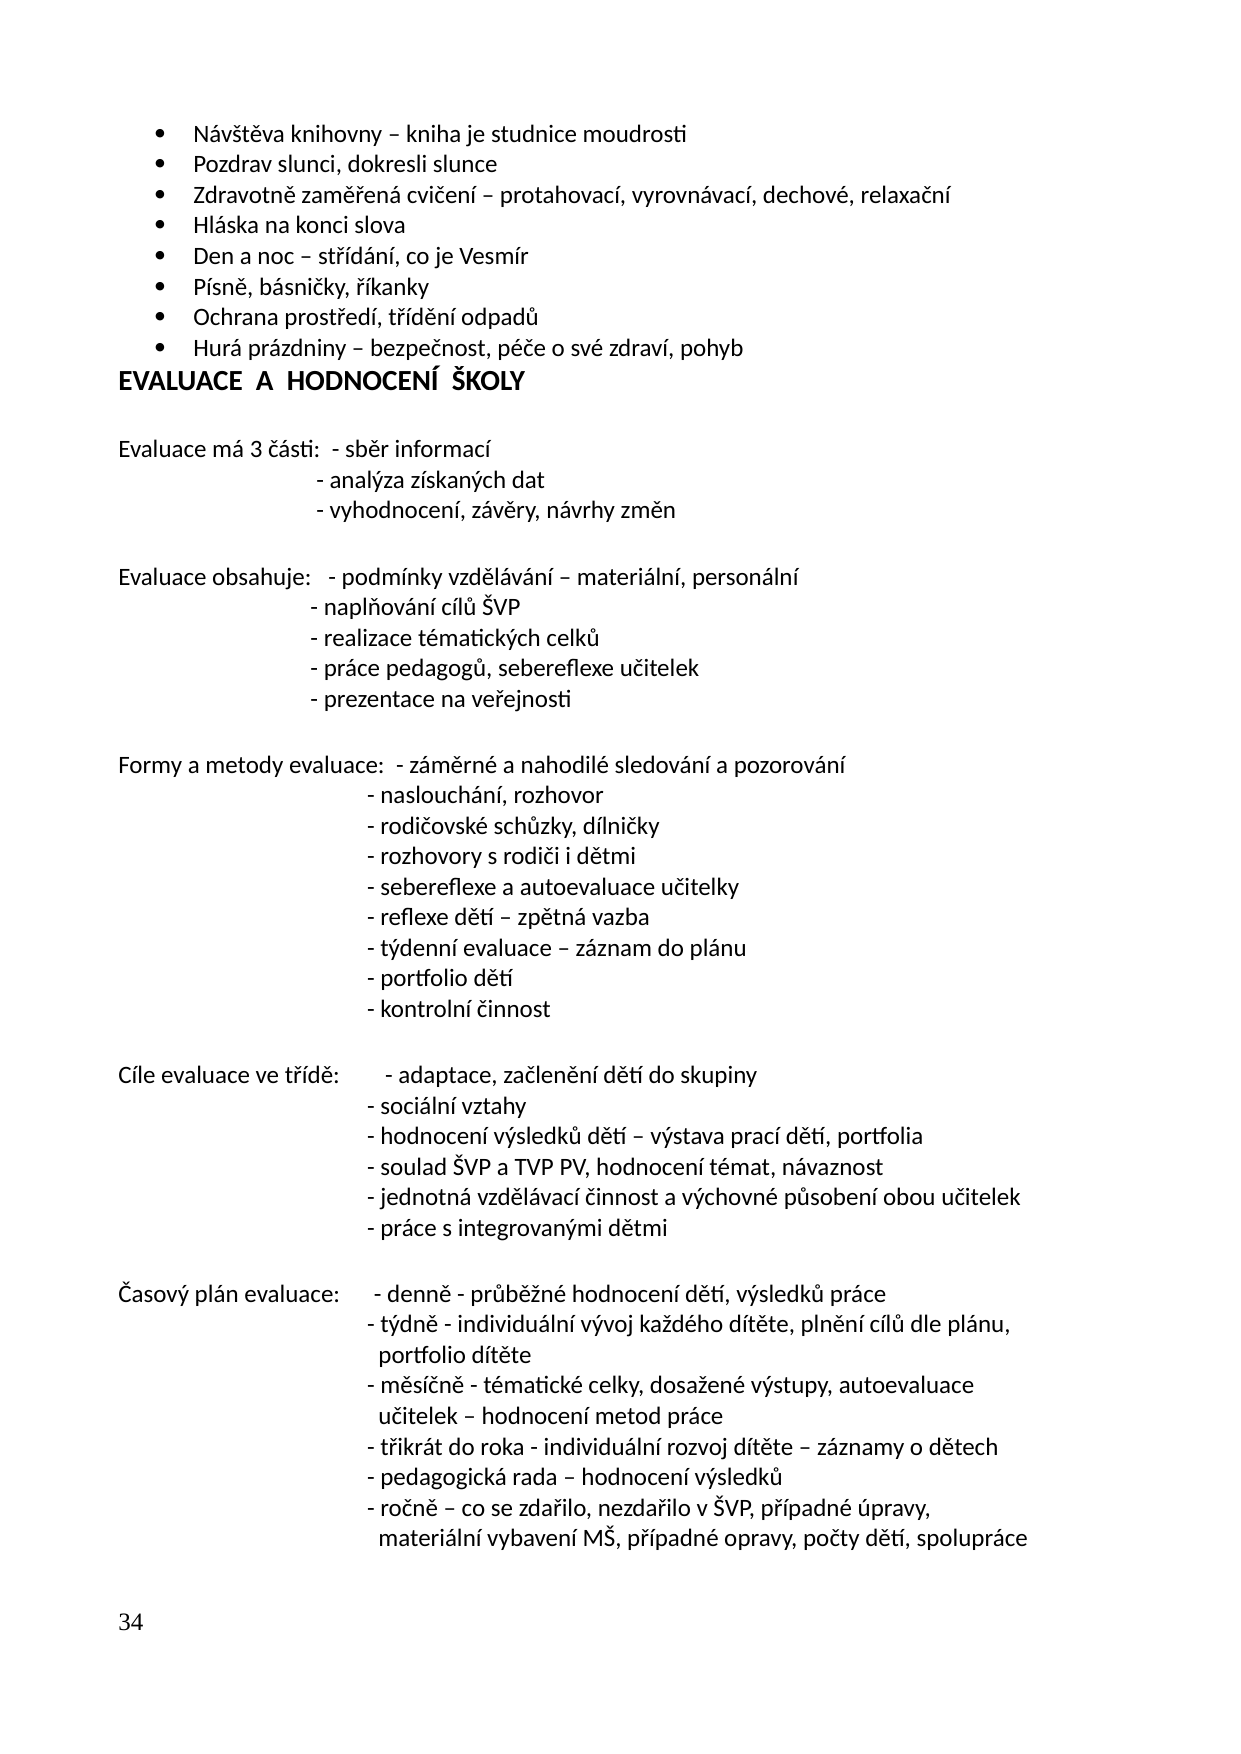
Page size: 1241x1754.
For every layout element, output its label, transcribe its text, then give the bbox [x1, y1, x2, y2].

list Písně, básničky, říkanky [156, 271, 1122, 301]
text - realizace tématických celků [118, 622, 1122, 652]
list Den a noc – střídání, co je Vesmír [156, 240, 1122, 271]
text - kontrolní činnost [118, 993, 1122, 1024]
text - analýza získaných dat [118, 464, 1122, 494]
text - týdenní evaluace – záznam do plánu [118, 932, 1122, 963]
text Evaluace má 3 části: - sběr informací [118, 433, 1122, 464]
text - naslouchání, rozhovor [118, 779, 1122, 810]
text - jednotná vzdělávací činnost a výchovné působení obou učitelek [118, 1181, 1122, 1212]
text Cíle evaluace ve třídě: - adaptace, začlenění dětí do skupiny [118, 1059, 1122, 1090]
text - prezentace na veřejnosti [118, 683, 1122, 713]
list Hláska na konci slova [156, 210, 1122, 240]
text - reflexe dětí – zpětná vazba [118, 902, 1122, 932]
text EVALUACE A HODNOCENÍ ŠKOLY [118, 362, 1122, 398]
text - naplňování cílů ŠVP [118, 591, 1122, 622]
list Návštěva knihovny – kniha je studnice moudrosti [156, 118, 1122, 149]
text - rodičovské schůzky, dílničky [118, 810, 1122, 841]
text - třikrát do roka - individuální rozvoj dítěte – záznamy o dětech [118, 1431, 1122, 1461]
text - sociální vztahy [118, 1090, 1122, 1120]
text - vyhodnocení, závěry, návrhy změn [118, 494, 1122, 525]
list Ochrana prostředí, třídění odpadů [156, 301, 1122, 332]
text - týdně - individuální vývoj každého dítěte, plnění cílů dle plánu, [118, 1308, 1122, 1339]
text - práce pedagogů, sebereflexe učitelek [118, 652, 1122, 683]
text - ročně – co se zdařilo, nezdařilo v ŠVP, případné úpravy, [118, 1492, 1122, 1522]
text učitelek – hodnocení metod práce [118, 1400, 1122, 1431]
text - pedagogická rada – hodnocení výsledků [118, 1461, 1122, 1492]
text Časový plán evaluace: - denně - průběžné hodnocení dětí, výsledků práce [118, 1278, 1122, 1308]
text - hodnocení výsledků dětí – výstava prací dětí, portfolia [118, 1120, 1122, 1151]
text - práce s integrovanými dětmi [118, 1212, 1122, 1242]
text - sebereflexe a autoevaluace učitelky [118, 871, 1122, 902]
text - rozhovory s rodiči i dětmi [118, 841, 1122, 871]
text - měsíčně - tématické celky, dosažené výstupy, autoevaluace [118, 1369, 1122, 1400]
text Evaluace obsahuje: - podmínky vzdělávání – materiální, personální [118, 561, 1122, 591]
text - portfolio dětí [118, 963, 1122, 993]
list Pozdrav slunci, dokresli slunce [156, 149, 1122, 179]
text portfolio dítěte [118, 1339, 1122, 1369]
text materiální vybavení MŠ, případné opravy, počty dětí, spolupráce [118, 1522, 1122, 1553]
list Zdravotně zaměřená cvičení – protahovací, vyrovnávací, dechové, relaxační [156, 179, 1122, 210]
text Formy a metody evaluace: - záměrné a nahodilé sledování a pozorování [118, 749, 1122, 779]
text - soulad ŠVP a TVP PV, hodnocení témat, návaznost [118, 1151, 1122, 1181]
list Hurá prázdniny – bezpečnost, péče o své zdraví, pohyb [156, 332, 1122, 362]
